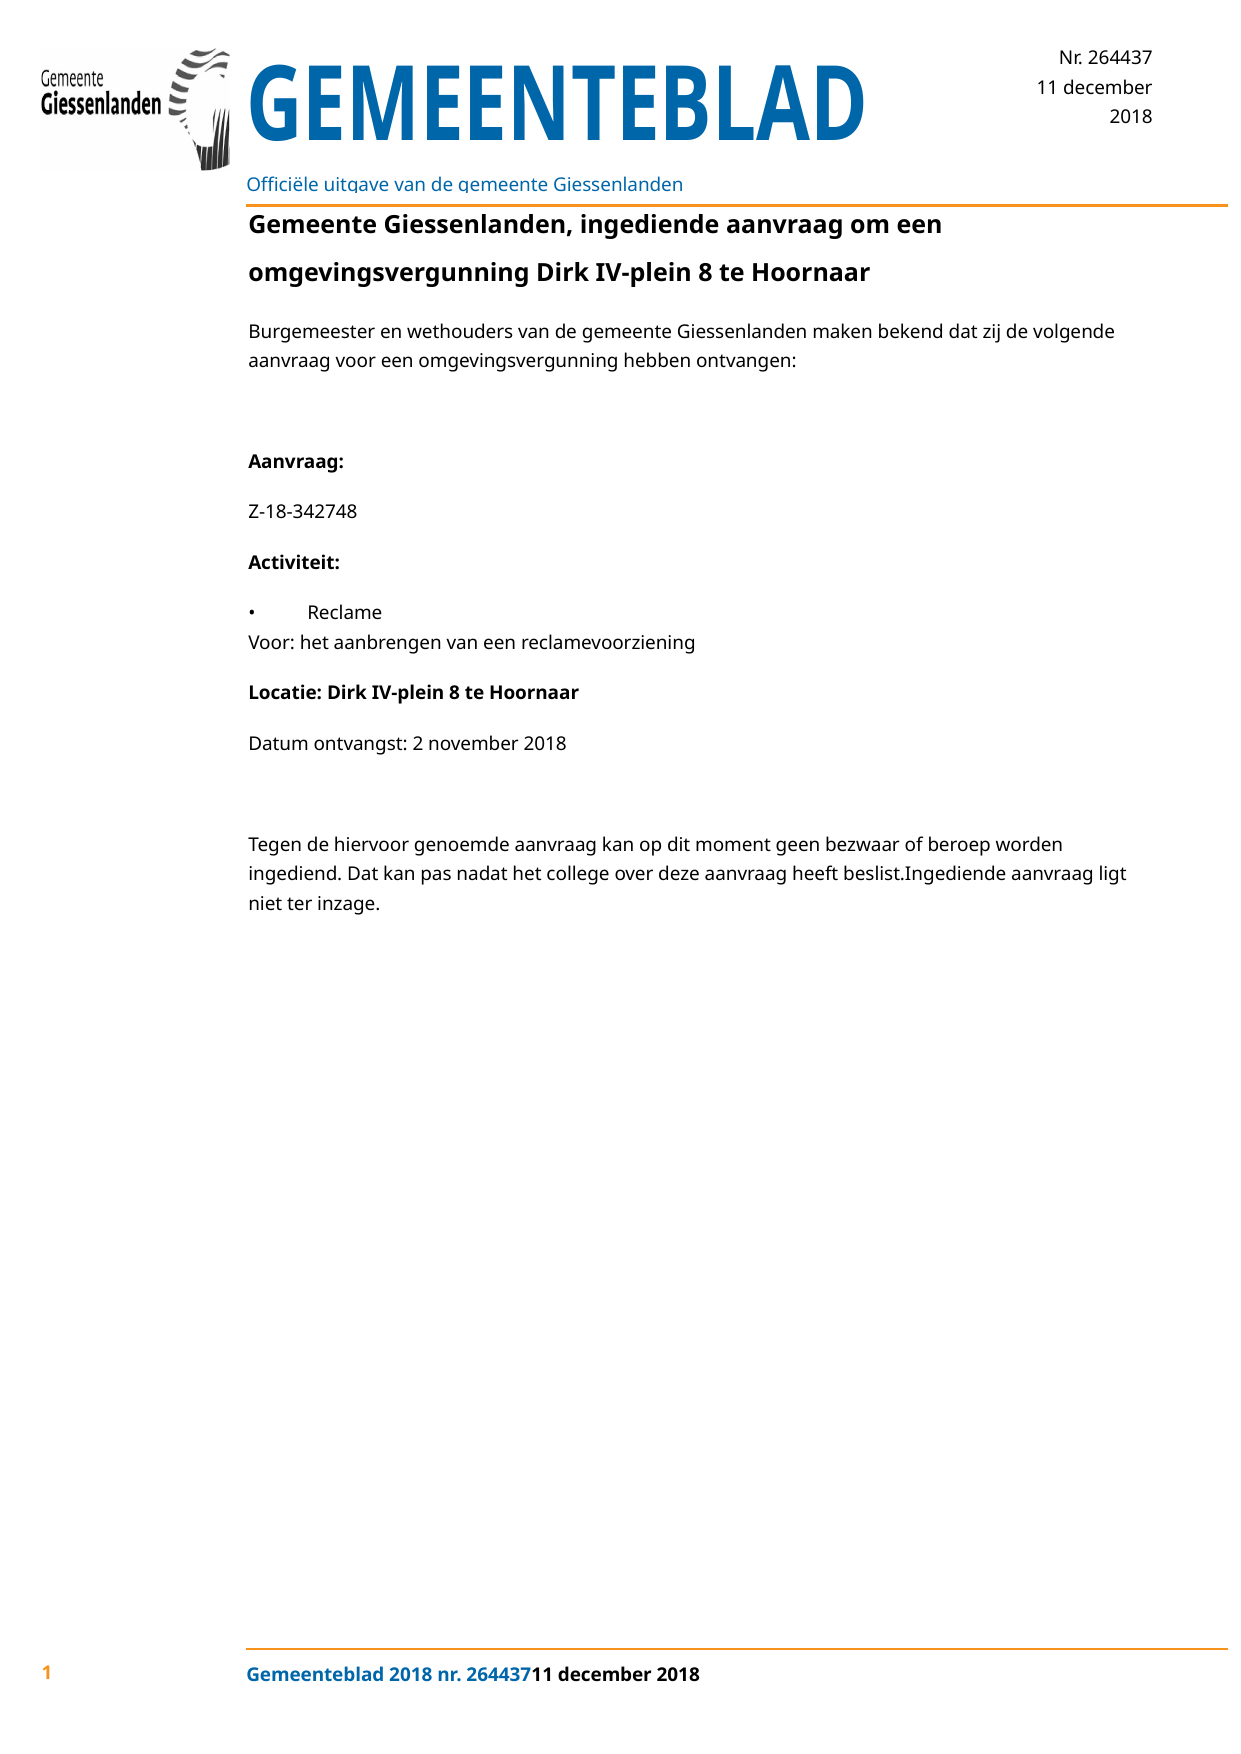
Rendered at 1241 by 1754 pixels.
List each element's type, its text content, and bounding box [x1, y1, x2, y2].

text Locatie: Dirk IV-plein 8 te Hoornaar [248, 679, 1152, 705]
text Voor: het aanbrengen van een reclamevoorziening [248, 629, 1152, 655]
list Reclame [248, 599, 1152, 625]
text Activiteit: [248, 549, 1152, 575]
text Z-18-342748 [248, 499, 1152, 524]
text Gemeente Giessenlanden, ingediende aanvraag om een omgevingsvergunning Dirk IV-plein 8 te Hoornaar [248, 207, 1152, 288]
text Aanvraag: [248, 448, 1152, 474]
picture [41, 47, 231, 172]
text Datum ontvangst: 2 november 2018 [248, 730, 1152, 756]
text Burgemeester en wethouders van de gemeente Giessenlanden maken bekend dat zij de volgende aanvraag voor een omgevingsvergunning hebben ontvangen: [248, 318, 1152, 373]
text Tegen de hiervoor genoemde aanvraag kan op dit moment geen bezwaar of beroep worden ingediend. Dat kan pas nadat het college over deze aanvraag heeft beslist.Ingediende aanvraag ligt niet ter inzage. [248, 831, 1152, 916]
